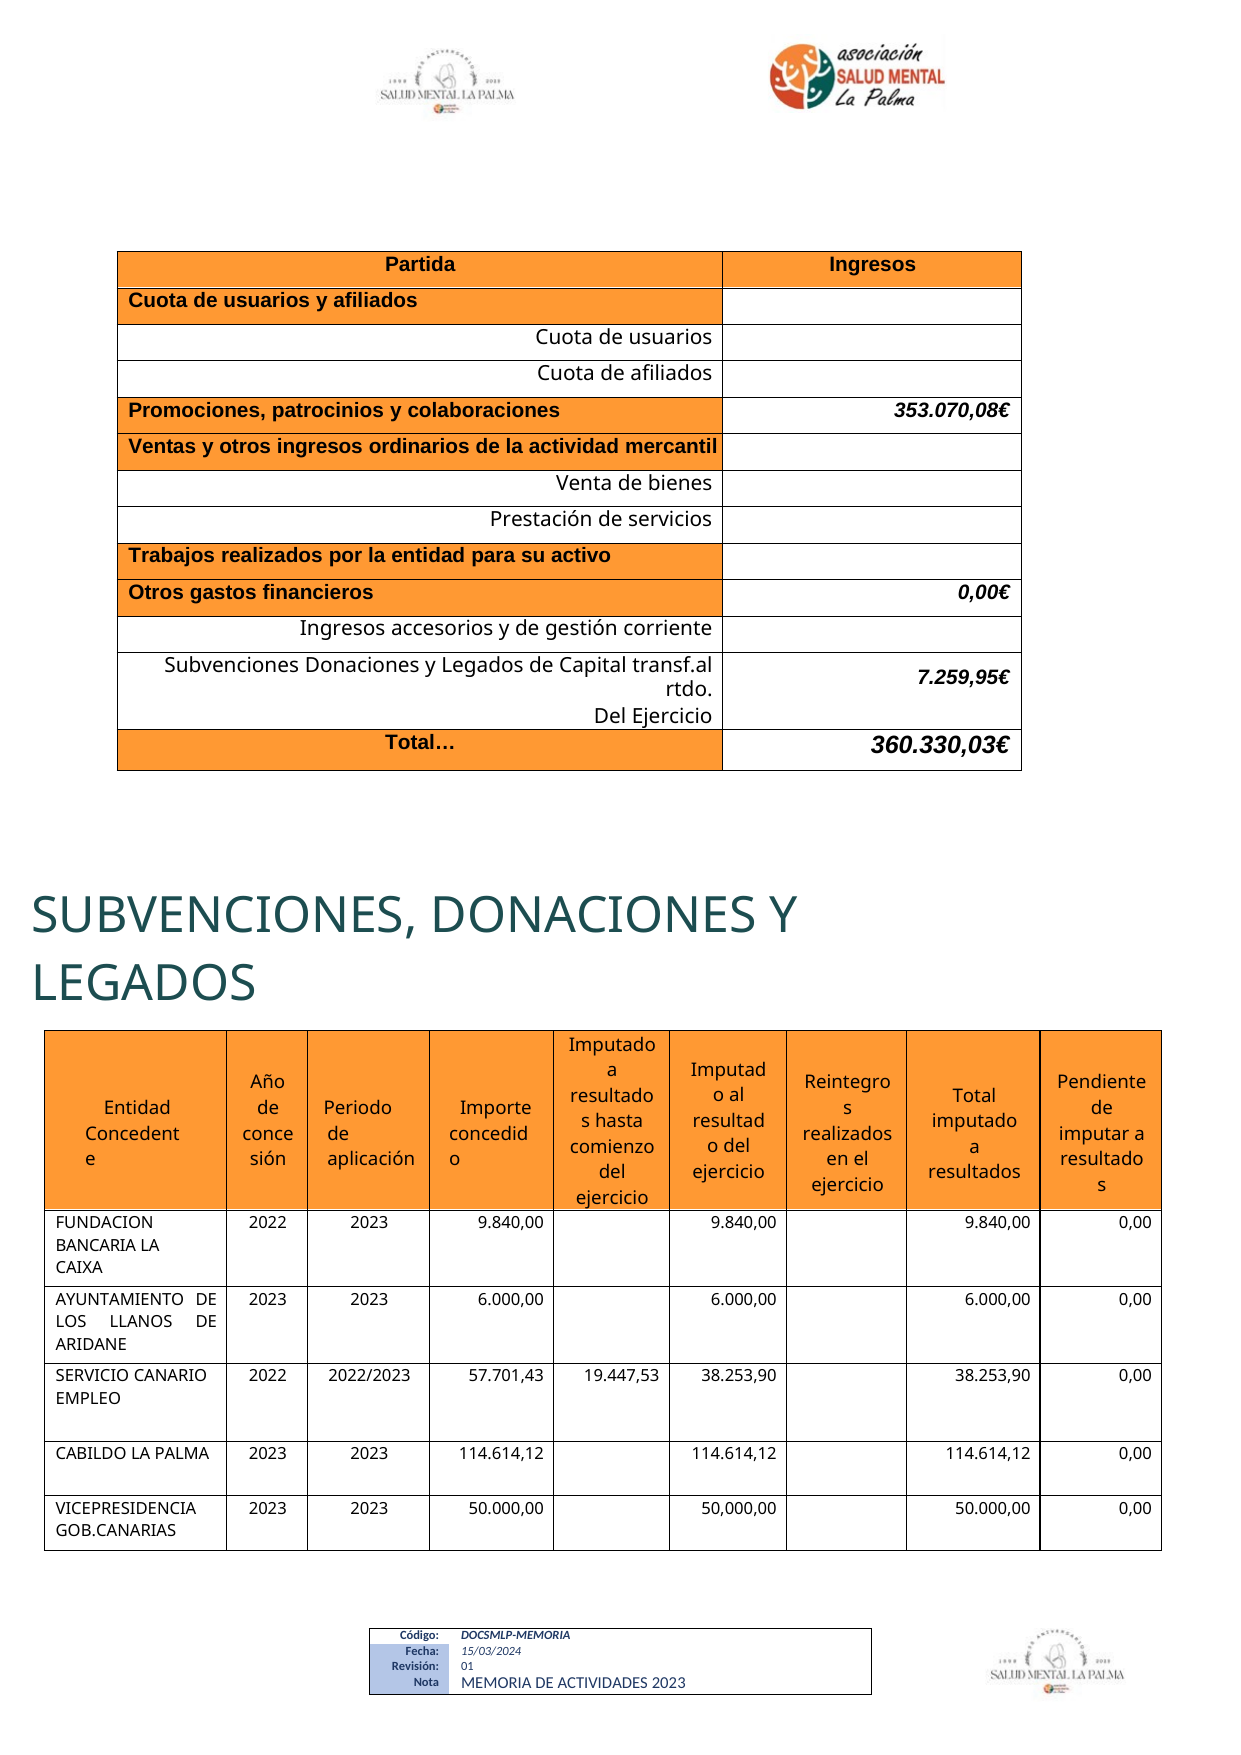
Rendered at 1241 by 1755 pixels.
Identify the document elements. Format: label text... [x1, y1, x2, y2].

subtitle SUBVENCIONES, DONACIONES Y LEGADOS [31, 879, 928, 1015]
table_cell [787, 1364, 906, 1441]
table_cell Venta de bienes [118, 471, 722, 506]
table_cell 6.000,00 [907, 1287, 1039, 1363]
table_cell Cuota de usuarios [118, 325, 722, 360]
table_cell 50,000,00 [670, 1496, 786, 1550]
table_cell [787, 1442, 906, 1495]
table_cell 0,00€ [723, 580, 1021, 616]
table_cell 0,00 [1041, 1442, 1161, 1495]
table_header Periodo de aplicación [308, 1031, 429, 1209]
table_header Pendiente de imputar a resultados [1041, 1031, 1161, 1209]
table_cell [554, 1442, 669, 1495]
table_cell [554, 1211, 669, 1286]
table_cell Ventas y otros ingresos ordinarios de la actividad mercantil [118, 434, 722, 470]
table_cell [554, 1287, 669, 1363]
table_cell VICEPRESIDENCIA GOB.CANARIAS [45, 1496, 226, 1550]
table_header Reintegros realizados en el ejercicio [787, 1031, 906, 1209]
table_cell Cuota de usuarios y afiliados [118, 289, 722, 324]
table_cell 2023 [308, 1496, 429, 1550]
table_cell 0,00 [1041, 1211, 1161, 1286]
table_header Imputado a resultados hasta comienzo del ejercicio [554, 1031, 669, 1209]
table_cell Otros gastos financieros [118, 580, 722, 616]
table_cell 360.330,03€ [723, 730, 1021, 770]
table_cell 6.000,00 [430, 1287, 553, 1363]
table_cell 2022 [227, 1364, 307, 1441]
table_cell Ingresos accesorios y de gestión corriente [118, 617, 722, 652]
table_cell 2022 [227, 1211, 307, 1286]
table_cell [723, 325, 1021, 360]
table_cell 9.840,00 [430, 1211, 553, 1286]
table_header Importe concedido [430, 1031, 553, 1209]
table_cell 114.614,12 [430, 1442, 553, 1495]
table_header Imputado al resultado del ejercicio [670, 1031, 786, 1209]
table_cell Total… [118, 730, 722, 770]
table_cell 2022/2023 [308, 1364, 429, 1441]
table_cell 2023 [227, 1442, 307, 1495]
table_header Total imputado a resultados [907, 1031, 1039, 1209]
table_cell [787, 1211, 906, 1286]
table_cell 2023 [227, 1287, 307, 1363]
table_cell Cuota de afiliados [118, 361, 722, 397]
table_cell 50.000,00 [907, 1496, 1039, 1550]
table_cell [723, 434, 1021, 470]
table_cell 2023 [308, 1211, 429, 1286]
table_cell FUNDACION BANCARIA LA CAIXA [45, 1211, 226, 1286]
table_cell 0,00 [1041, 1287, 1161, 1363]
table_header Entidad Concedente [45, 1031, 226, 1209]
table_cell 19.447,53 [554, 1364, 669, 1441]
table_cell 9.840,00 [670, 1211, 786, 1286]
table_cell 50.000,00 [430, 1496, 553, 1550]
table_cell 353.070,08€ [723, 398, 1021, 433]
table_cell 38.253,90 [670, 1364, 786, 1441]
table_cell [723, 471, 1021, 506]
table_cell Subvenciones Donaciones y Legados de Capital transf.al rtdo. Del Ejercicio [118, 653, 722, 729]
table_cell [723, 507, 1021, 543]
table_cell 7.259,95€ [723, 653, 1021, 729]
table_cell [723, 544, 1021, 579]
table_cell Trabajos realizados por la entidad para su activo [118, 544, 722, 579]
table_header Ingresos [723, 252, 1021, 287]
table_cell 6.000,00 [670, 1287, 786, 1363]
table_cell AYUNTAMIENTO DE LOS LLANOS DE ARIDANE [45, 1287, 226, 1363]
table_cell CABILDO LA PALMA [45, 1442, 226, 1495]
table_cell 2023 [227, 1496, 307, 1550]
table_cell 114.614,12 [907, 1442, 1039, 1495]
table_cell 38.253,90 [907, 1364, 1039, 1441]
table_cell 2023 [308, 1287, 429, 1363]
table_cell [723, 289, 1021, 324]
table_cell 57.701,43 [430, 1364, 553, 1441]
table_header Partida [118, 252, 722, 287]
table_cell [723, 361, 1021, 397]
table_header Año de conce sión [227, 1031, 307, 1209]
table_cell Prestación de servicios [118, 507, 722, 543]
table_cell [723, 617, 1021, 652]
table_cell SERVICIO CANARIO EMPLEO [45, 1364, 226, 1441]
table_cell 114.614,12 [670, 1442, 786, 1495]
table_cell 0,00 [1041, 1496, 1161, 1550]
table_cell Promociones, patrocinios y colaboraciones [118, 398, 722, 433]
table_cell [787, 1496, 906, 1550]
table_cell [554, 1496, 669, 1550]
table_cell [787, 1287, 906, 1363]
table_cell 2023 [308, 1442, 429, 1495]
table_cell 0,00 [1041, 1364, 1161, 1441]
table_cell 9.840,00 [907, 1211, 1039, 1286]
